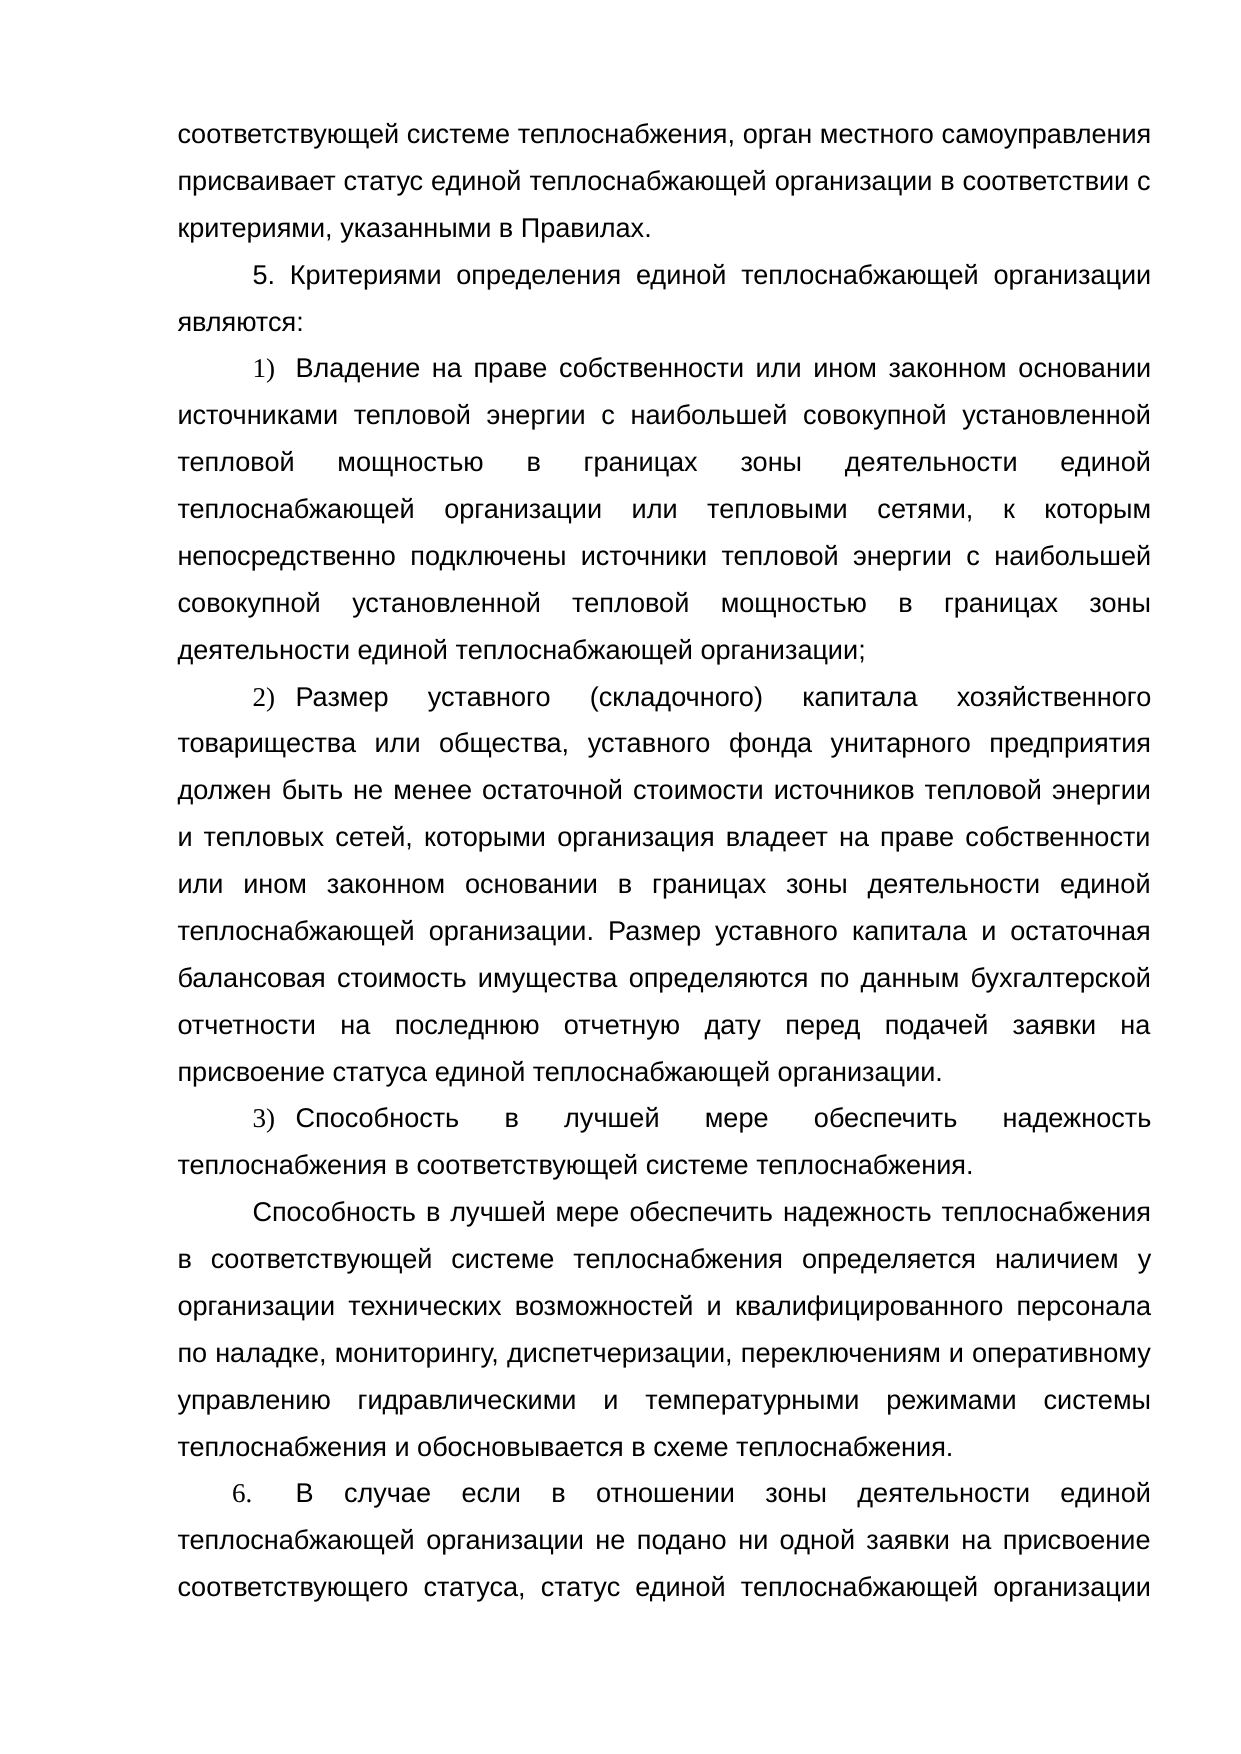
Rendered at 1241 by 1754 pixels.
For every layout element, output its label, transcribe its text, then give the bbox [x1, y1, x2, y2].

list соответствующей системе теплоснабжения, орган местного самоуправления присваивает статус единой теплоснабжающей организации в соответствии с критериями, указанными в Правилах. [177, 118, 1152, 243]
list Размер уставного (складочного) капитала хозяйственного товарищества или общества, уставного фонда унитарного предприятия должен быть не менее остаточной стоимости источников тепловой энергии и тепловых сетей, которыми организация владеет на праве собственности или ином законном основании в границах зоны деятельности единой теплоснабжающей организации. Размер уставного капитала и остаточная балансовая стоимость имущества определяются по данным бухгалтерской отчетности на последнюю отчетную дату перед подачей заявки на присвоение статуса единой теплоснабжающей организации. [177, 681, 1152, 1087]
list Способность в лучшей мере обеспечить надежность теплоснабжения в соответствующей системе теплоснабжения. [177, 1102, 1152, 1181]
list Владение на праве собственности или ином законном основании источниками тепловой энергии с наибольшей совокупной установленной тепловой мощностью в границах зоны деятельности единой теплоснабжающей организации или тепловыми сетями, к которым непосредственно подключены источники тепловой энергии с наибольшей совокупной установленной тепловой мощностью в границах зоны деятельности единой теплоснабжающей организации; [177, 352, 1152, 665]
text 5. Критериями определения единой теплоснабжающей организации являются: [177, 259, 1152, 337]
text Способность в лучшей мере обеспечить надежность теплоснабжения в соответствующей системе теплоснабжения определяется наличием у организации технических возможностей и квалифицированного персонала по наладке, мониторингу, диспетчеризации, переключениям и оперативному управлению гидравлическими и температурными режимами системы теплоснабжения и обосновывается в схеме теплоснабжения. [177, 1196, 1152, 1462]
list В случае если в отношении зоны деятельности единой теплоснабжающей организации не подано ни одной заявки на присвоение соответствующего статуса, статус единой теплоснабжающей организации [177, 1477, 1152, 1602]
